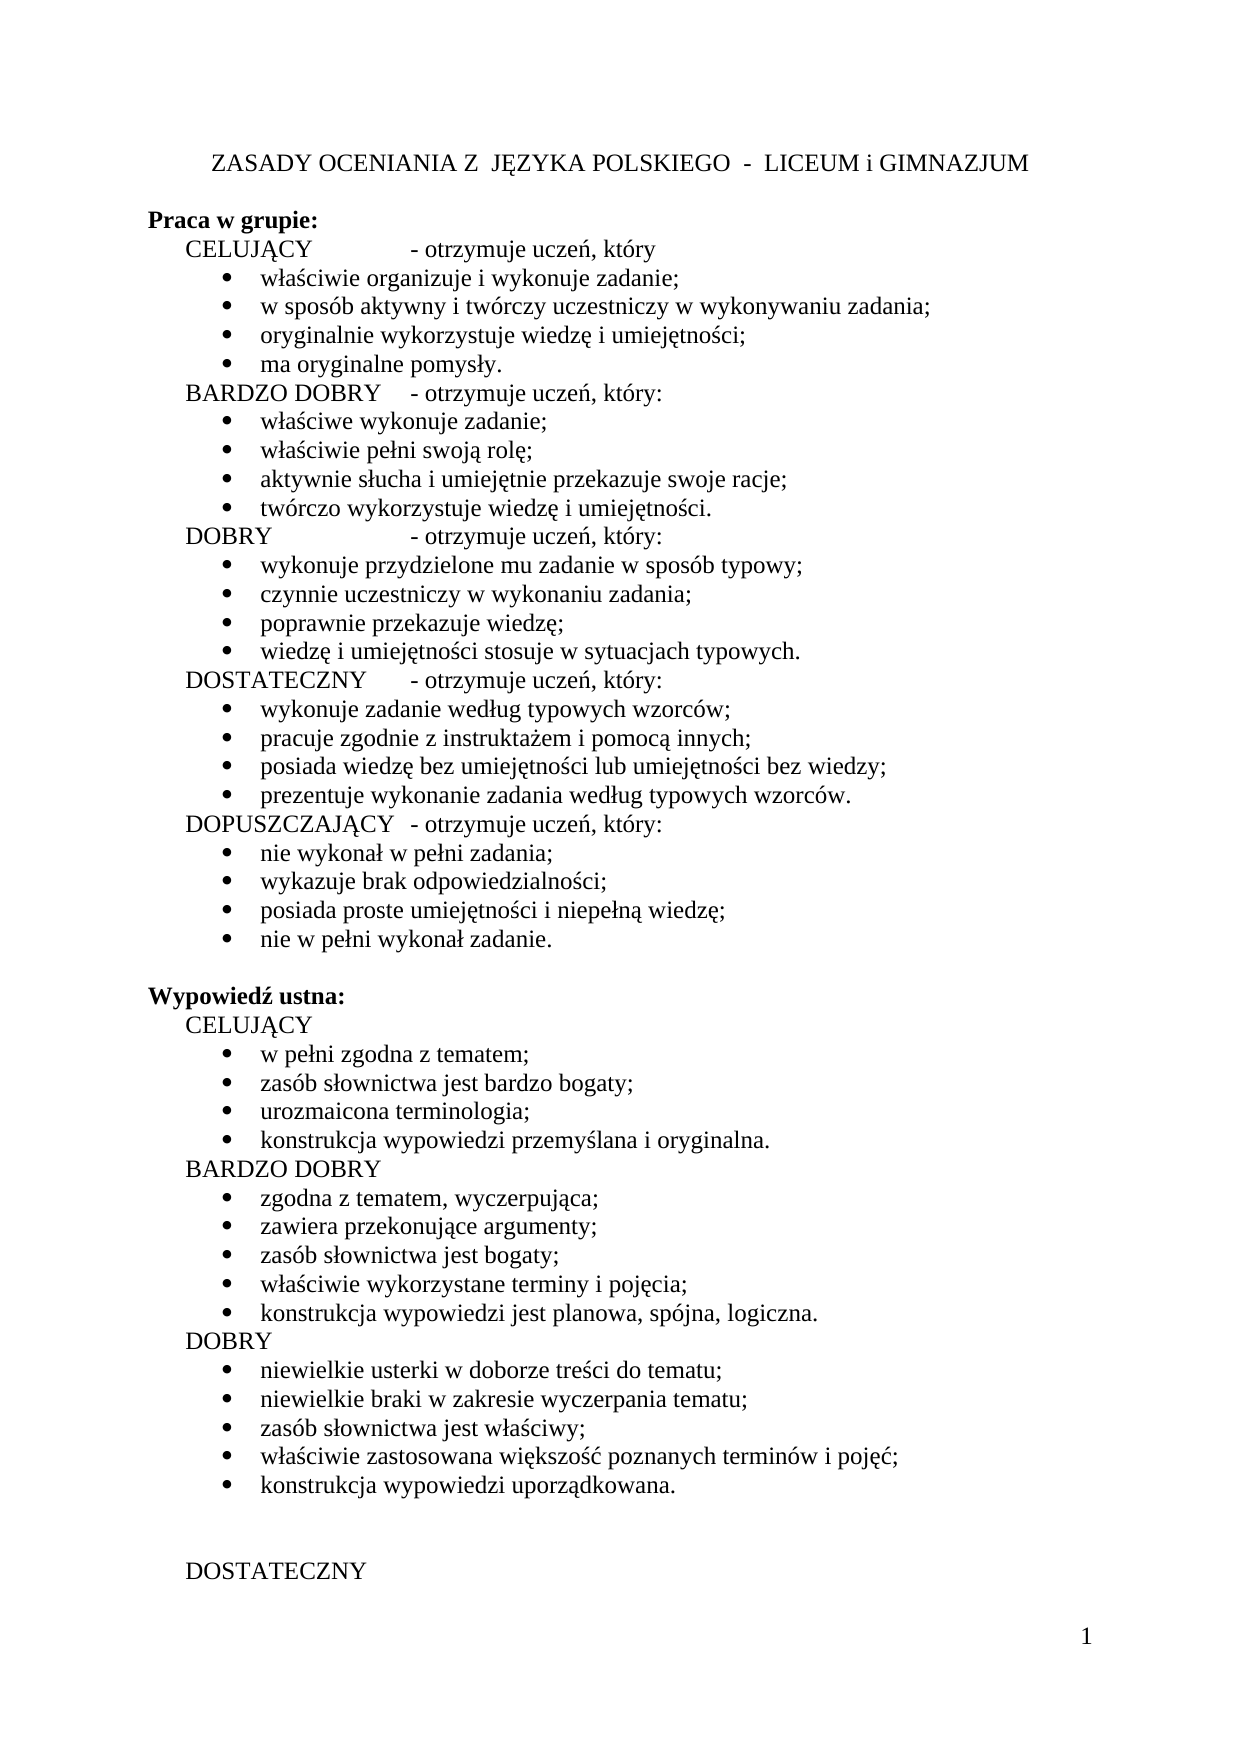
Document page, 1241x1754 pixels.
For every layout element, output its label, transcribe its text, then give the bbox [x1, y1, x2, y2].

text Wypowiedź ustna: [148, 981, 1093, 1010]
list pracuje zgodnie z instruktażem i pomocą innych; [223, 723, 1093, 751]
list w sposób aktywny i twórczy uczestniczy w wykonywaniu zadania; [223, 291, 1093, 320]
list konstrukcja wypowiedzi przemyślana i oryginalna. [223, 1125, 1093, 1154]
list zawiera przekonujące argumenty; [223, 1211, 1093, 1240]
text BARDZO DOBRY [185, 1154, 1093, 1183]
list właściwie pełni swoją rolę; [223, 435, 1093, 464]
text DOSTATECZNY [185, 1556, 1093, 1585]
list zgodna z tematem, wyczerpująca; [223, 1183, 1093, 1211]
text DOSTATECZNY - otrzymuje uczeń, który: [185, 665, 1093, 694]
list właściwe wykonuje zadanie; [223, 406, 1093, 435]
text DOBRY [185, 1326, 1093, 1355]
list aktywnie słucha i umiejętnie przekazuje swoje racje; [223, 464, 1093, 493]
list niewielkie braki w zakresie wyczerpania tematu; [223, 1384, 1093, 1413]
list oryginalnie wykorzystuje wiedzę i umiejętności; [223, 320, 1093, 349]
list urozmaicona terminologia; [223, 1096, 1093, 1125]
list konstrukcja wypowiedzi jest planowa, spójna, logiczna. [223, 1298, 1093, 1326]
text ZASADY OCENIANIA Z JĘZYKA POLSKIEGO - LICEUM i GIMNAZJUM [148, 148, 1093, 176]
text DOBRY - otrzymuje uczeń, który: [185, 521, 1093, 550]
list właściwie wykorzystane terminy i pojęcia; [223, 1269, 1093, 1298]
list poprawnie przekazuje wiedzę; [223, 608, 1093, 636]
text Praca w grupie: [148, 205, 1093, 234]
list właściwie organizuje i wykonuje zadanie; [223, 263, 1093, 291]
list wykonuje przydzielone mu zadanie w sposób typowy; [223, 550, 1093, 579]
list zasób słownictwa jest właściwy; [223, 1413, 1093, 1441]
list właściwie zastosowana większość poznanych terminów i pojęć; [223, 1441, 1093, 1470]
text BARDZO DOBRY - otrzymuje uczeń, który: [185, 378, 1093, 406]
list czynnie uczestniczy w wykonaniu zadania; [223, 579, 1093, 608]
list ma oryginalne pomysły. [223, 349, 1093, 378]
list nie w pełni wykonał zadanie. [223, 924, 1093, 953]
list zasób słownictwa jest bardzo bogaty; [223, 1068, 1093, 1096]
list wykazuje brak odpowiedzialności; [223, 866, 1093, 895]
list wykonuje zadanie według typowych wzorców; [223, 694, 1093, 723]
list posiada wiedzę bez umiejętności lub umiejętności bez wiedzy; [223, 751, 1093, 780]
list twórczo wykorzystuje wiedzę i umiejętności. [223, 493, 1093, 521]
text CELUJĄCY - otrzymuje uczeń, który [185, 234, 1093, 263]
text CELUJĄCY [185, 1010, 1093, 1039]
list nie wykonał w pełni zadania; [223, 838, 1093, 866]
list wiedzę i umiejętności stosuje w sytuacjach typowych. [223, 636, 1093, 665]
list prezentuje wykonanie zadania według typowych wzorców. [223, 780, 1093, 809]
text DOPUSZCZAJĄCY - otrzymuje uczeń, który: [185, 809, 1093, 838]
list zasób słownictwa jest bogaty; [223, 1240, 1093, 1269]
list posiada proste umiejętności i niepełną wiedzę; [223, 895, 1093, 924]
list niewielkie usterki w doborze treści do tematu; [223, 1355, 1093, 1384]
list w pełni zgodna z tematem; [223, 1039, 1093, 1068]
list konstrukcja wypowiedzi uporządkowana. [223, 1470, 1093, 1499]
